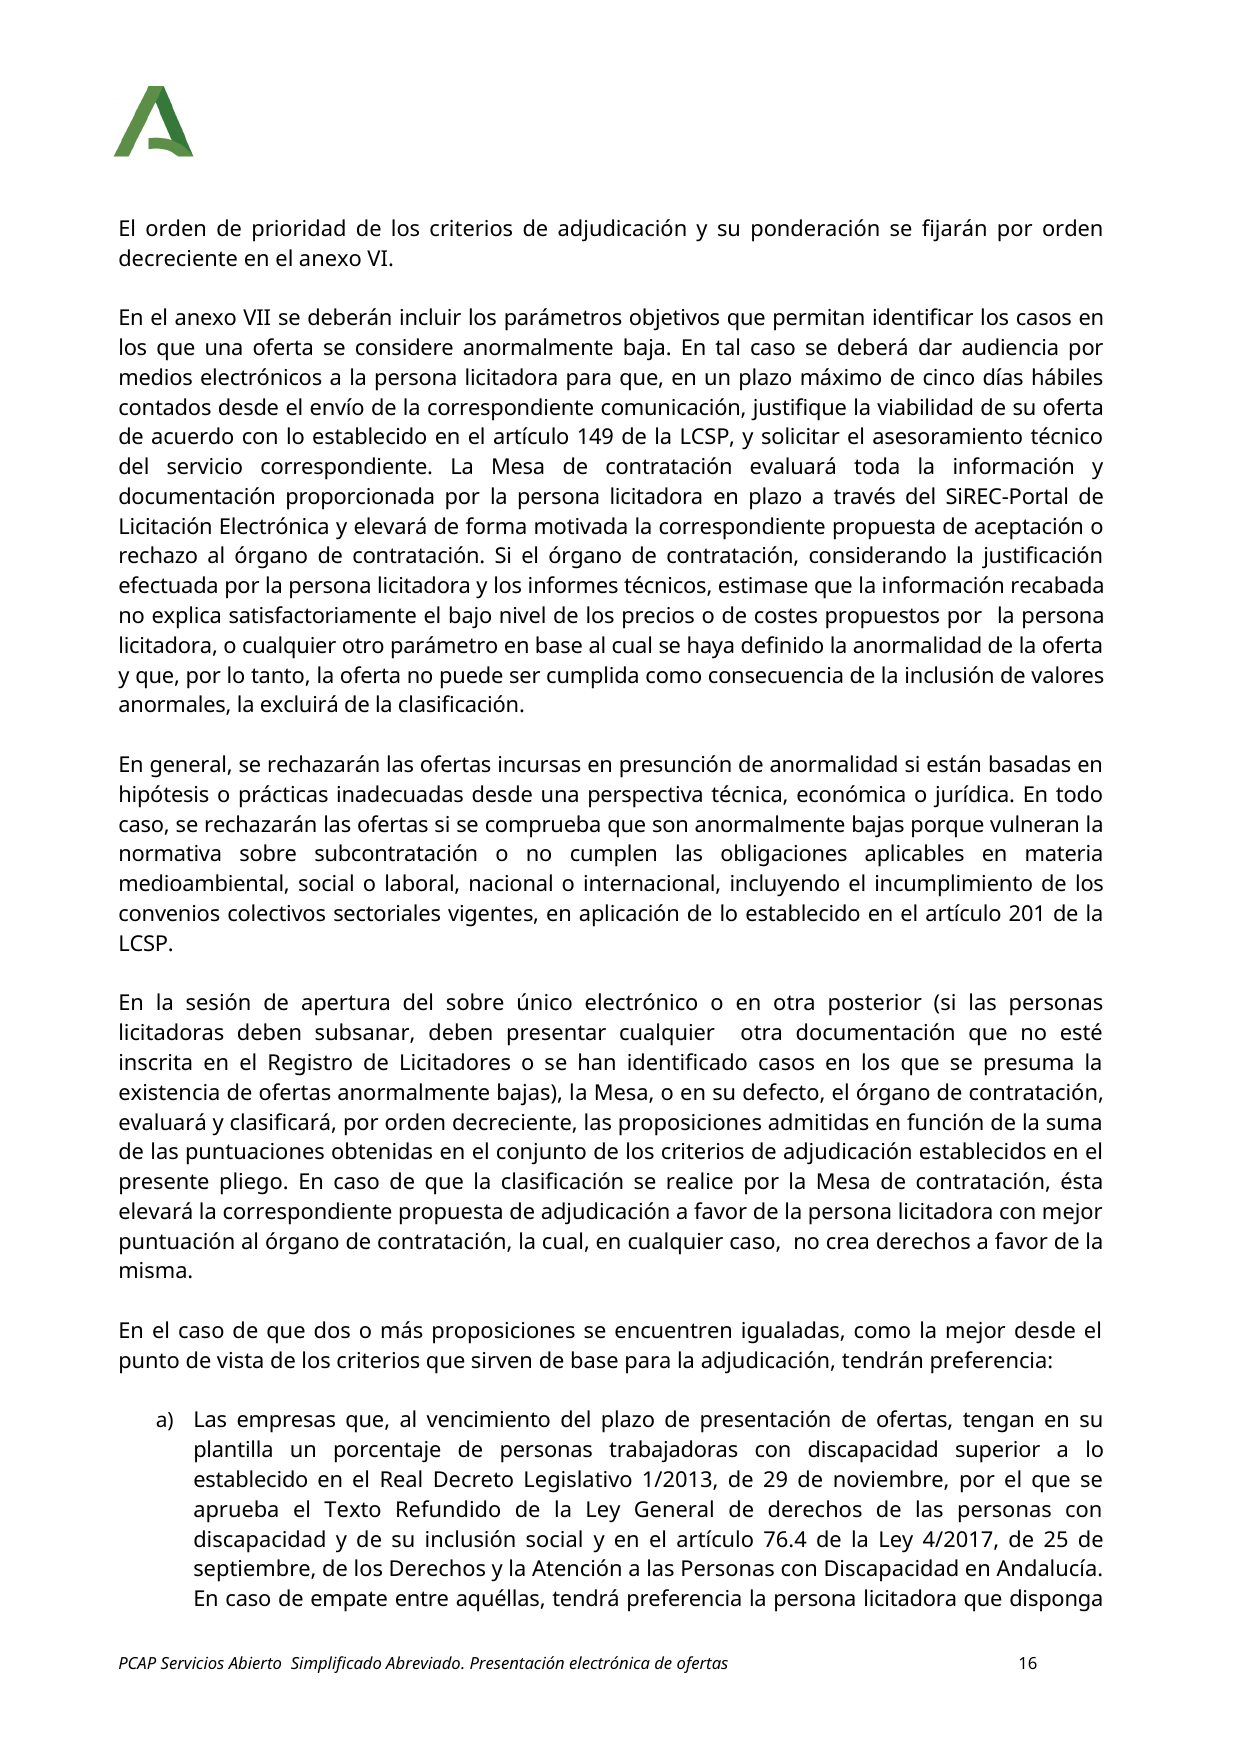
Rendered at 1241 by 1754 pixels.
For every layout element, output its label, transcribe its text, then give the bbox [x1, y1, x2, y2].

text El orden de prioridad de los criterios de adjudicación y su ponderación se fijarán por orden decreciente en el anexo VI. [118, 213, 1104, 272]
list Las empresas que, al vencimiento del plazo de presentación de ofertas, tengan en su plantilla un porcentaje de personas trabajadoras con discapacidad superior a lo establecido en el Real Decreto Legislativo 1/2013, de 29 de noviembre, por el que se aprueba el Texto Refundido de la Ley General de derechos de las personas con discapacidad y de su inclusión social y en el artículo 76.4 de la Ley 4/2017, de 25 de septiembre, de los Derechos y la Atención a las Personas con Discapacidad en Andalucía. En caso de empate entre aquéllas, tendrá preferencia la persona licitadora que disponga [156, 1404, 1104, 1613]
text En general, se rechazarán las ofertas incursas en presunción de anormalidad si están basadas en hipótesis o prácticas inadecuadas desde una perspectiva técnica, económica o jurídica. En todo caso, se rechazarán las ofertas si se comprueba que son anormalmente bajas porque vulneran la normativa sobre subcontratación o no cumplen las obligaciones aplicables en materia medioambiental, social o laboral, nacional o internacional, incluyendo el incumplimiento de los convenios colectivos sectoriales vigentes, en aplicación de lo establecido en el artículo 201 de la LCSP. [118, 749, 1104, 957]
text En la sesión de apertura del sobre único electrónico o en otra posterior (si las personas licitadoras deben subsanar, deben presentar cualquier otra documentación que no esté inscrita en el Registro de Licitadores o se han identificado casos en los que se presuma la existencia de ofertas anormalmente bajas), la Mesa, o en su defecto, el órgano de contratación, evaluará y clasificará, por orden decreciente, las proposiciones admitidas en función de la suma de las puntuaciones obtenidas en el conjunto de los criterios de adjudicación establecidos en el presente pliego. En caso de que la clasificación se realice por la Mesa de contratación, ésta elevará la correspondiente propuesta de adjudicación a favor de la persona licitadora con mejor puntuación al órgano de contratación, la cual, en cualquier caso, no crea derechos a favor de la misma. [118, 987, 1104, 1285]
text En el caso de que dos o más proposiciones se encuentren igualadas, como la mejor desde el punto de vista de los criterios que sirven de base para la adjudicación, tendrán preferencia: [118, 1315, 1104, 1374]
text En el anexo VII se deberán incluir los parámetros objetivos que permitan identificar los casos en los que una oferta se considere anormalmente baja. En tal caso se deberá dar audiencia por medios electrónicos a la persona licitadora para que, en un plazo máximo de cinco días hábiles contados desde el envío de la correspondiente comunicación, justifique la viabilidad de su oferta de acuerdo con lo establecido en el artículo 149 de la LCSP, y solicitar el asesoramiento técnico del servicio correspondiente. La Mesa de contratación evaluará toda la información y documentación proporcionada por la persona licitadora en plazo a través del SiREC-Portal de Licitación Electrónica y elevará de forma motivada la correspondiente propuesta de aceptación o rechazo al órgano de contratación. Si el órgano de contratación, considerando la justificación efectuada por la persona licitadora y los informes técnicos, estimase que la información recabada no explica satisfactoriamente el bajo nivel de los precios o de costes propuestos por la persona licitadora, o cualquier otro parámetro en base al cual se haya definido la anormalidad de la oferta y que, por lo tanto, la oferta no puede ser cumplida como consecuencia de la inclusión de valores anormales, la excluirá de la clasificación. [118, 302, 1104, 719]
picture [109, 81, 198, 161]
